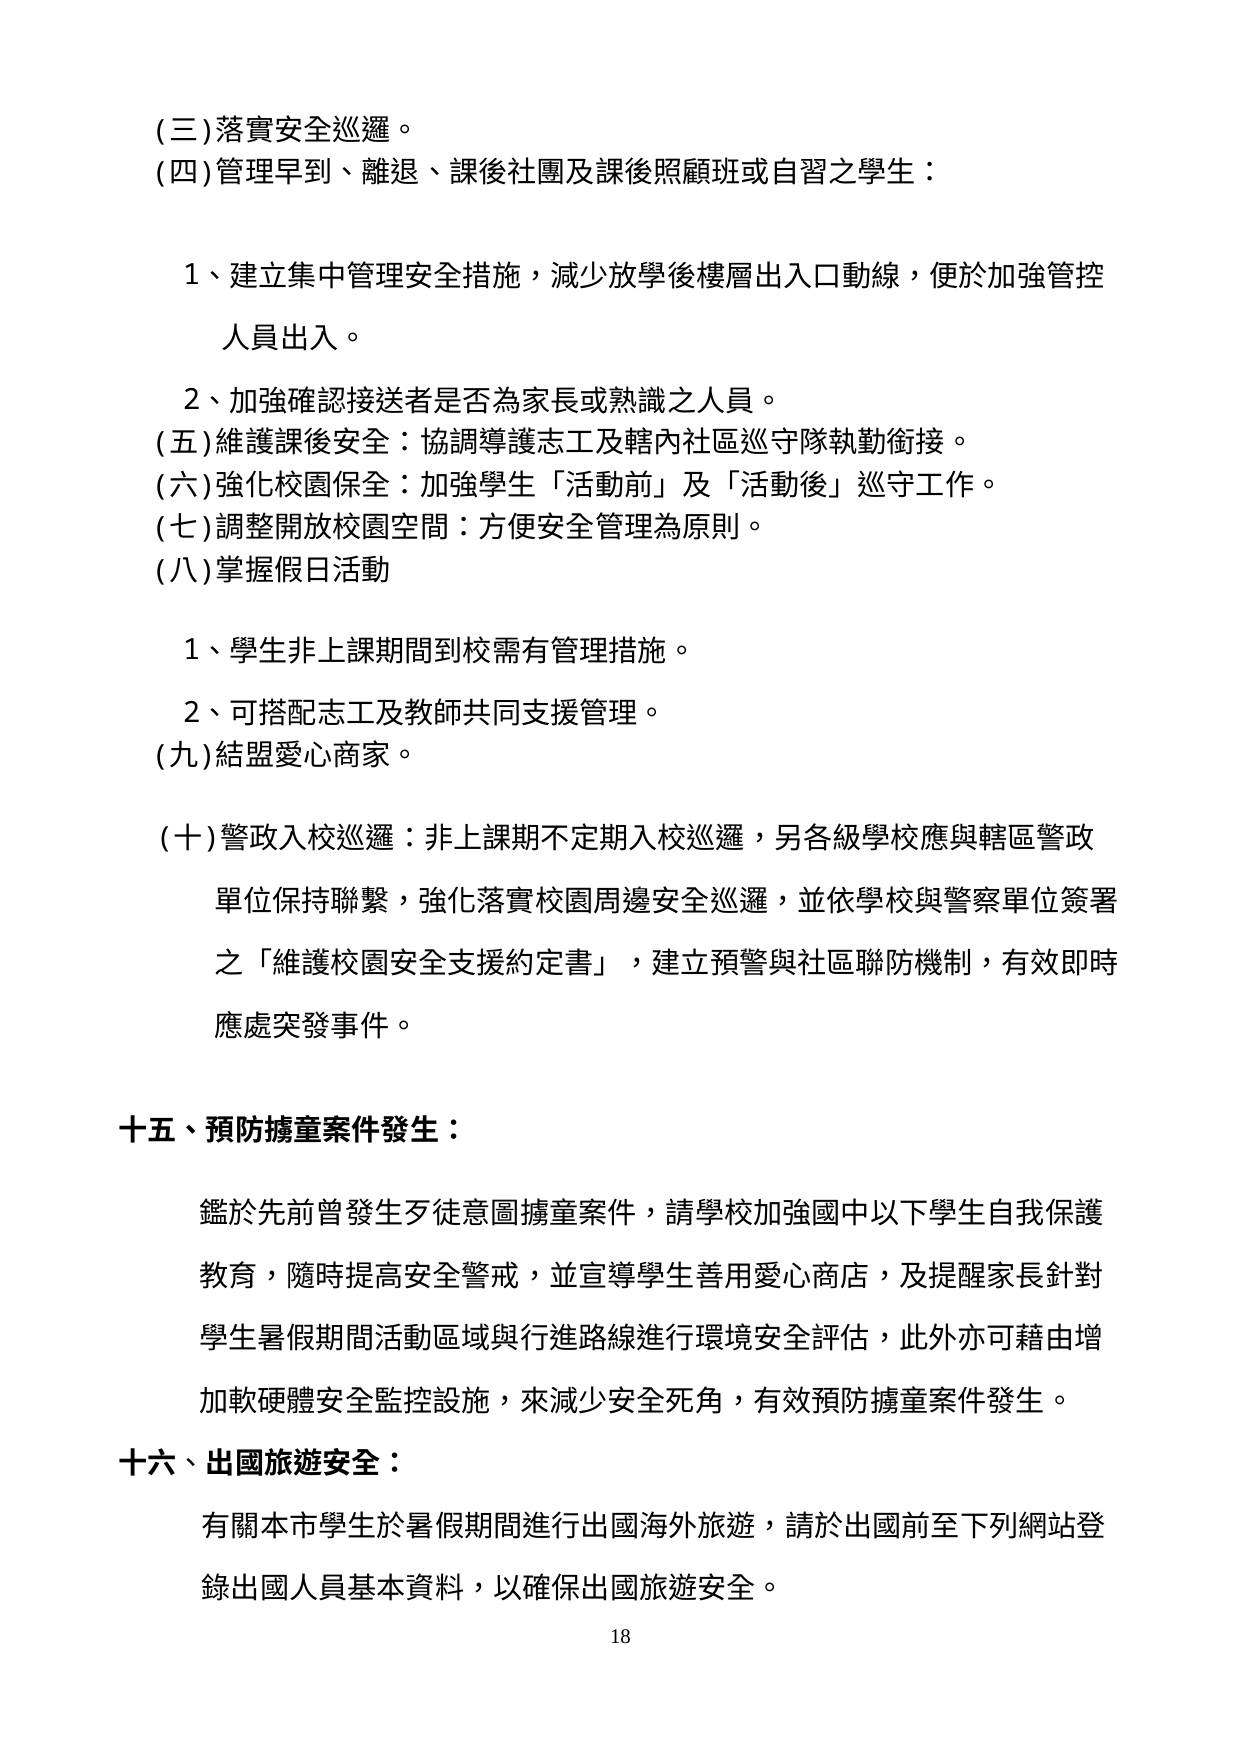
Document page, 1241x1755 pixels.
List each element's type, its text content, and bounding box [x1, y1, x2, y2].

text (三)落實安全巡邏。 [151, 107, 1122, 149]
text 十五、預防擄童案件發生： [118, 1107, 1122, 1149]
text 2、可搭配志工及教師共同支援管理。 [183, 669, 1122, 732]
text (九)結盟愛心商家。 [151, 732, 1122, 774]
text (十)警政入校巡邏：非上課期不定期入校巡邏，另各級學校應與轄區警政單位保持聯繫，強化落實校園周邊安全巡邏，並依學校與警察單位簽署之「維護校園安全支援約定書」，建立預警與社區聯防機制，有效即時應處突發事件。 [156, 794, 1122, 1044]
text (四)管理早到、離退、課後社團及課後照顧班或自習之學生： [151, 149, 1122, 191]
text (八)掌握假日活動 [151, 546, 1122, 589]
text 2、加強確認接送者是否為家長或熟識之人員。 [183, 357, 1122, 419]
text 十六、出國旅遊安全： [118, 1419, 1122, 1482]
text (五)維護課後安全：協調導護志工及轄內社區巡守隊執勤銜接。 [151, 419, 1122, 461]
text 有關本市學生於暑假期間進行出國海外旅遊，請於出國前至下列網站登錄出國人員基本資料，以確保出國旅遊安全。 [201, 1482, 1122, 1607]
text 1、學生非上課期間到校需有管理措施。 [183, 607, 1122, 669]
text 1、建立集中管理安全措施，減少放學後樓層出入口動線，便於加強管控人員出入。 [183, 232, 1122, 357]
text (六)強化校園保全：加強學生「活動前」及「活動後」巡守工作。 [151, 461, 1122, 504]
text (七)調整開放校園空間：方便安全管理為原則。 [151, 504, 1122, 546]
text 鑑於先前曾發生歹徒意圖擄童案件，請學校加強國中以下學生自我保護教育，隨時提高安全警戒，並宣導學生善用愛心商店，及提醒家長針對學生暑假期間活動區域與行進路線進行環境安全評估，此外亦可藉由增加軟硬體安全監控設施，來減少安全死角，有效預防擄童案件發生。 [199, 1169, 1122, 1419]
